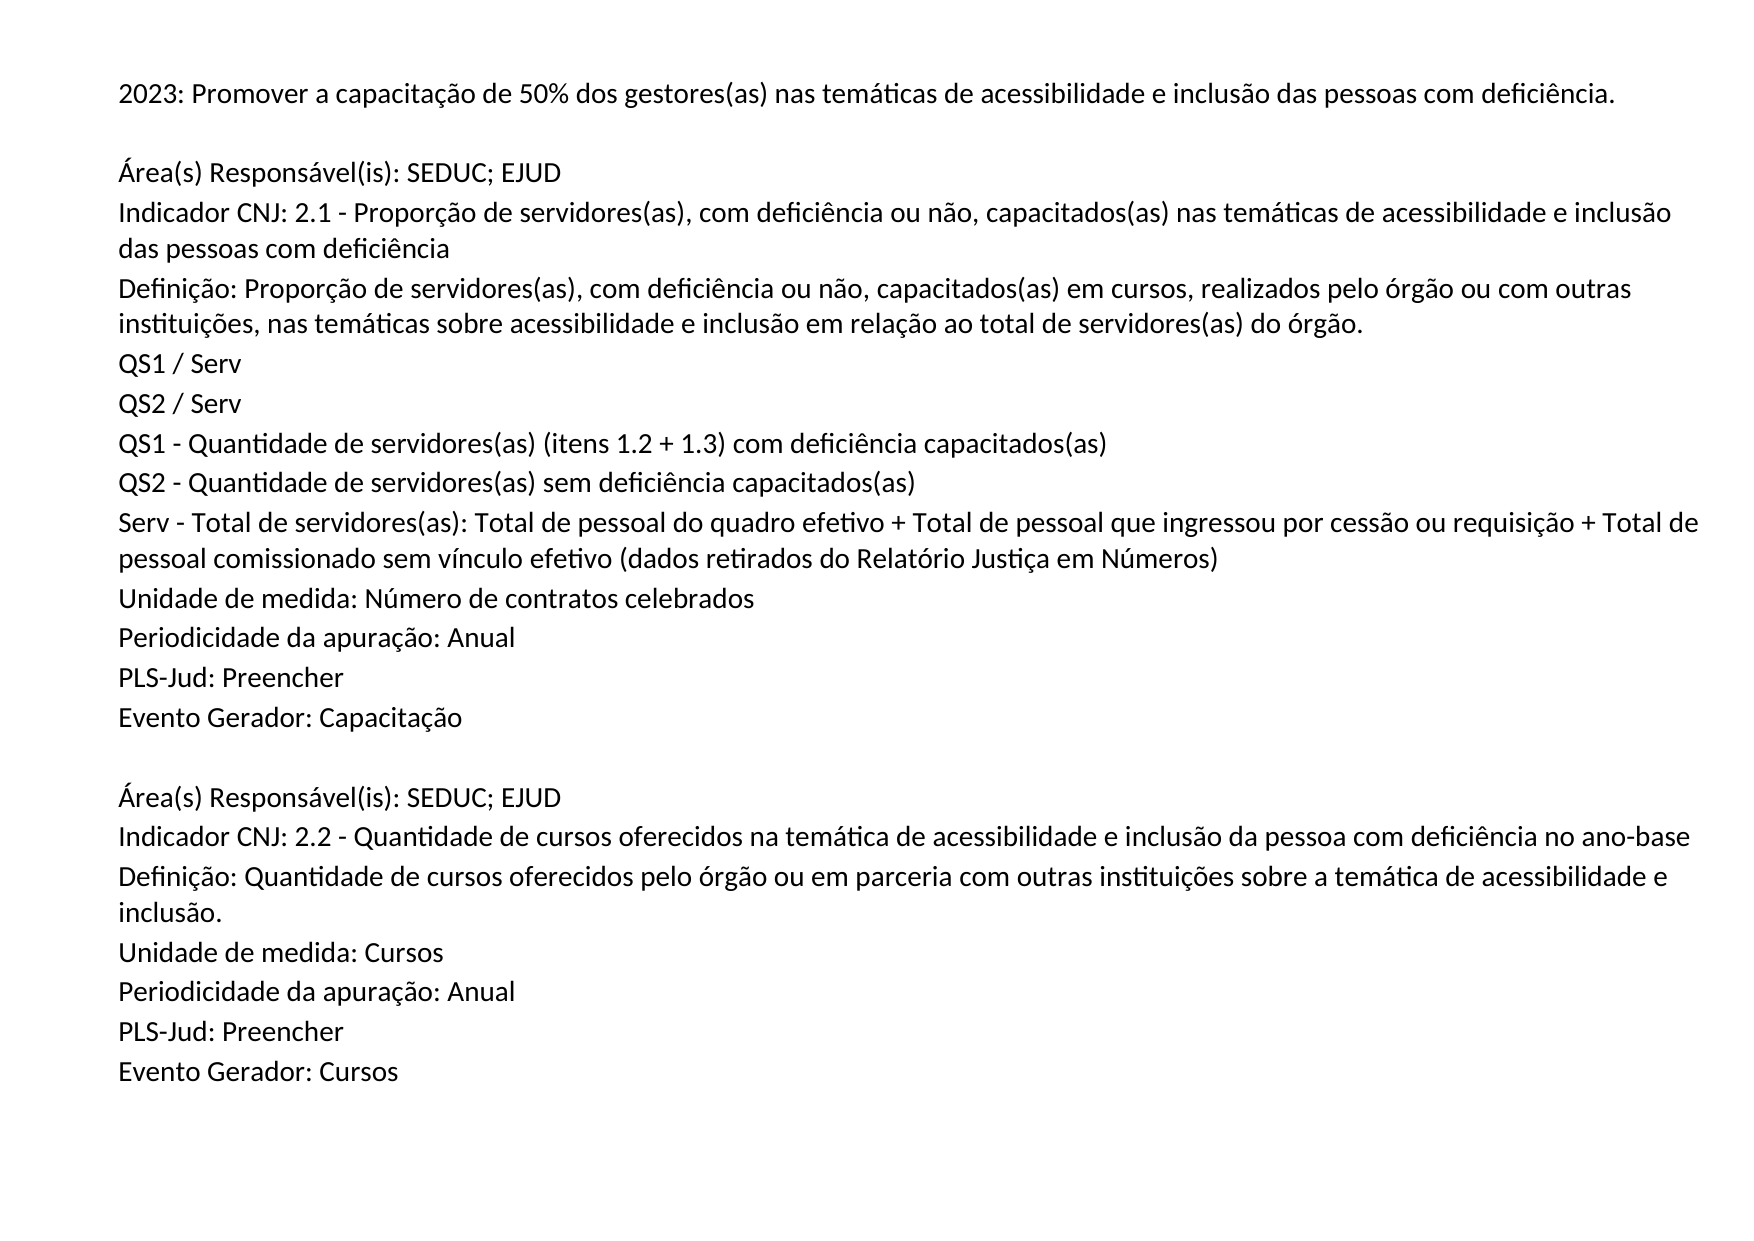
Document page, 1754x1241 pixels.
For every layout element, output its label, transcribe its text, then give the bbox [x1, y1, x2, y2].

text Definição: Quantidade de cursos oferecidos pelo órgão ou em parceria com outras instituições sobre a temática de acessibilidade e inclusão. [118, 858, 1712, 929]
text Evento Gerador: Capacitação [118, 699, 1712, 735]
text QS2 - Quantidade de servidores(as) sem deficiência capacitados(as) [118, 464, 1712, 500]
text Definição: Proporção de servidores(as), com deficiência ou não, capacitados(as) em cursos, realizados pelo órgão ou com outras instituições, nas temáticas sobre acessibilidade e inclusão em relação ao total de servidores(as) do órgão. [118, 270, 1712, 341]
text QS2 / Serv [118, 385, 1712, 421]
text Área(s) Responsável(is): SEDUC; EJUD [118, 154, 1712, 190]
text Indicador CNJ: 2.1 - Proporção de servidores(as), com deficiência ou não, capacitados(as) nas temáticas de acessibilidade e inclusão das pessoas com deficiência [118, 194, 1712, 266]
text Periodicidade da apuração: Anual [118, 973, 1712, 1009]
text PLS-Jud: Preencher [118, 659, 1712, 695]
text Evento Gerador: Cursos [118, 1053, 1712, 1089]
text 2023: Promover a capacitação de 50% dos gestores(as) nas temáticas de acessibilidade e inclusão das pessoas com deficiência. [118, 75, 1712, 111]
text PLS-Jud: Preencher [118, 1013, 1712, 1049]
text Indicador CNJ: 2.2 - Quantidade de cursos oferecidos na temática de acessibilidade e inclusão da pessoa com deficiência no ano-base [118, 818, 1712, 854]
text Unidade de medida: Número de contratos celebrados [118, 580, 1712, 615]
text QS1 - Quantidade de servidores(as) (itens 1.2 + 1.3) com deficiência capacitados(as) [118, 425, 1712, 460]
text QS1 / Serv [118, 345, 1712, 381]
text Unidade de medida: Cursos [118, 934, 1712, 969]
text Serv - Total de servidores(as): Total de pessoal do quadro efetivo + Total de pessoal que ingressou por cessão ou requisição + Total de pessoal comissionado sem vínculo efetivo (dados retirados do Relatório Justiça em Números) [118, 504, 1712, 576]
text Periodicidade da apuração: Anual [118, 619, 1712, 655]
text Área(s) Responsável(is): SEDUC; EJUD [118, 779, 1712, 814]
